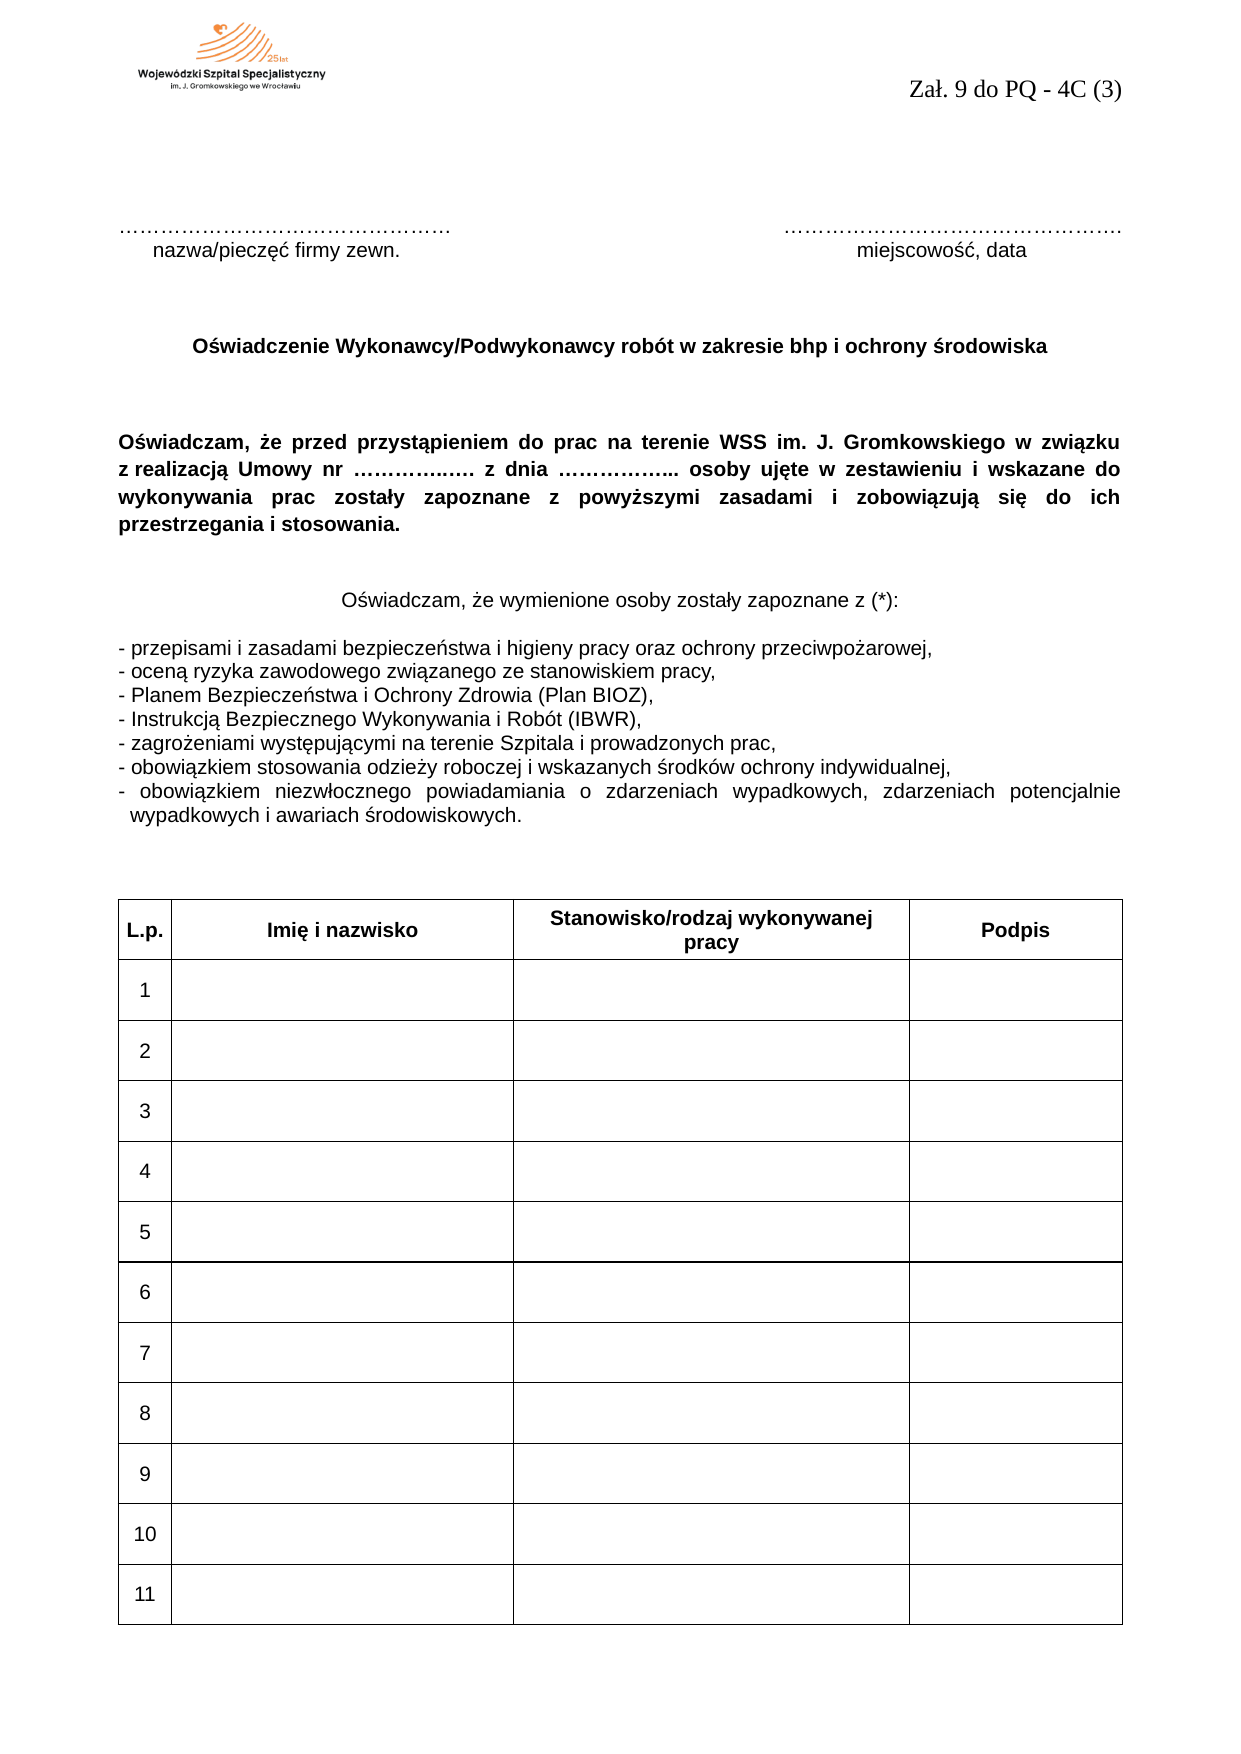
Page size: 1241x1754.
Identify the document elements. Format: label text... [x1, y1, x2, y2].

text ………………………………………… …………………………………………. [118, 214, 1122, 238]
table_cell [514, 960, 909, 1020]
table_cell 1 [119, 960, 171, 1020]
table_cell [910, 1021, 1122, 1080]
text - oceną ryzyka zawodowego związanego ze stanowiskiem pracy, [118, 659, 1122, 683]
text - obowiązkiem stosowania odzieży roboczej i wskazanych środków ochrony indywidualnej, [118, 755, 1122, 779]
text Oświadczenie Wykonawcy/Podwykonawcy robót w zakresie bhp i ochrony środowiska [118, 334, 1122, 358]
table_cell [172, 1142, 513, 1201]
table_cell [514, 1081, 909, 1141]
table_cell [172, 1323, 513, 1382]
text Oświadczam, że wymienione osoby zostały zapoznane z (*): [118, 587, 1122, 611]
table_header Imię i nazwisko [172, 900, 513, 959]
text - zagrożeniami występującymi na terenie Szpitala i prowadzonych prac, [118, 731, 1122, 755]
table_cell [514, 1202, 909, 1261]
table_header Stanowisko/rodzaj wykonywanej pracy [514, 900, 909, 959]
text Oświadczam, że przed przystąpieniem do prac na terenie WSS im. J. Gromkowskiego w związku z realizacją Umowy nr …………..…. z dnia ……………... osoby ujęte w zestawieniu i wskazane do wykonywania prac zostały zapoznane z powyższymi zasadami i zobowiązują się do ich przestrzegania i stosowania. [118, 429, 1122, 536]
table_cell 11 [119, 1565, 171, 1624]
text - Instrukcją Bezpiecznego Wykonywania i Robót (IBWR), [118, 707, 1122, 731]
table_cell [910, 1202, 1122, 1261]
table_cell [910, 960, 1122, 1020]
table_cell 2 [119, 1021, 171, 1080]
table_cell 8 [119, 1383, 171, 1443]
table_cell [514, 1021, 909, 1080]
table_cell [910, 1383, 1122, 1443]
table_cell [172, 1565, 513, 1624]
table_header Podpis [910, 900, 1122, 959]
table_cell [514, 1565, 909, 1624]
table_cell 9 [119, 1444, 171, 1503]
table_cell [172, 1021, 513, 1080]
table_cell 10 [119, 1504, 171, 1563]
table_cell [910, 1565, 1122, 1624]
table_cell [172, 960, 513, 1020]
table_cell 7 [119, 1323, 171, 1382]
table_cell 5 [119, 1202, 171, 1261]
text - obowiązkiem niezwłocznego powiadamiania o zdarzeniach wypadkowych, zdarzeniach potencjalnie wypadkowych i awariach środowiskowych. [118, 779, 1122, 827]
table_cell [514, 1263, 909, 1322]
text - Planem Bezpieczeństwa i Ochrony Zdrowia (Plan BIOZ), [118, 683, 1122, 707]
text - przepisami i zasadami bezpieczeństwa i higieny pracy oraz ochrony przeciwpożarowej, [118, 635, 1122, 659]
table_cell [172, 1202, 513, 1261]
table_cell [910, 1323, 1122, 1382]
table_cell [514, 1444, 909, 1503]
table_header L.p. [119, 900, 171, 959]
table_cell 3 [119, 1081, 171, 1141]
table_cell 4 [119, 1142, 171, 1201]
text nazwa/pieczęć firmy zewn. miejscowość, data [118, 238, 1122, 262]
table_cell [172, 1081, 513, 1141]
table_cell [910, 1142, 1122, 1201]
table_cell [514, 1142, 909, 1201]
table_cell [910, 1444, 1122, 1503]
table_cell [172, 1444, 513, 1503]
table_cell [910, 1081, 1122, 1141]
table_cell [172, 1504, 513, 1563]
table_cell [910, 1504, 1122, 1563]
table_cell [172, 1383, 513, 1443]
table_cell [172, 1263, 513, 1322]
table_cell [514, 1504, 909, 1563]
table_cell [514, 1383, 909, 1443]
table_cell [910, 1263, 1122, 1322]
table_cell 6 [119, 1263, 171, 1322]
table_cell [514, 1323, 909, 1382]
